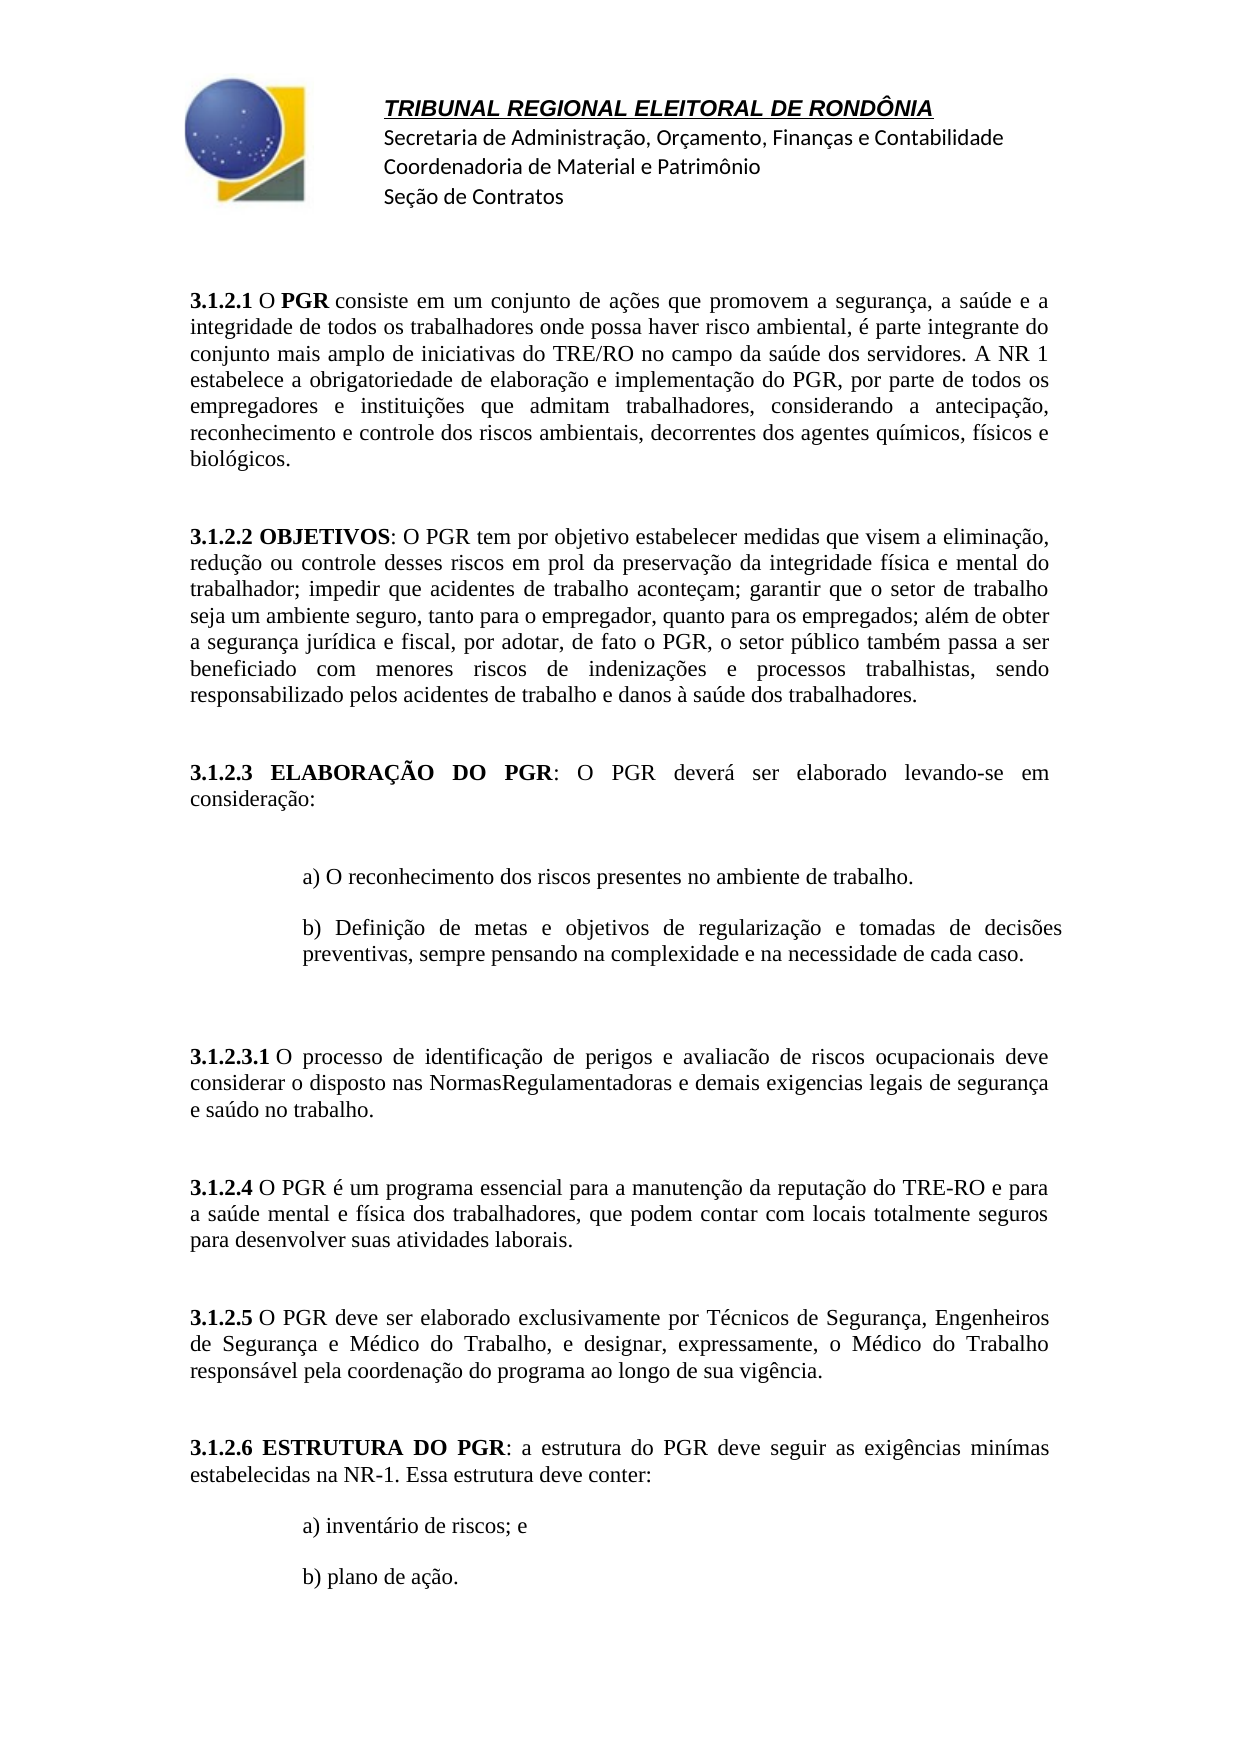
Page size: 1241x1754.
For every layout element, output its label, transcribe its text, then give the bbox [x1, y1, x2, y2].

text 3.1.2.3.1 O processo de identificação de perigos e avaliacão de riscos ocupacionais deve considerar o disposto nas NormasRegulamentadoras e demais exigencias legais de segurança e saúdo no trabalho. [190, 1043, 1051, 1122]
text a) inventário de riscos; e [302, 1512, 1063, 1538]
text 3.1.2.2 OBJETIVOS: O PGR tem por objetivo estabelecer medidas que visem a eliminação, redução ou controle desses riscos em prol da preservação da integridade física e mental do trabalhador; impedir que acidentes de trabalho aconteçam; garantir que o setor de trabalho seja um ambiente seguro, tanto para o empregador, quanto para os empregados; além de obter a segurança jurídica e fiscal, por adotar, de fato o PGR, o setor público também passa a ser beneficiado com menores riscos de indenizações e processos trabalhistas, sendo responsabilizado pelos acidentes de trabalho e danos à saúde dos trabalhadores. [190, 496, 1051, 707]
text 3.1.2.3 ELABORAÇÃO DO PGR: O PGR deverá ser elaborado levando-se em consideração: [190, 732, 1051, 811]
text b) plano de ação. [302, 1563, 1063, 1590]
text 3.1.2.5 O PGR deve ser elaborado exclusivamente por Técnicos de Segurança, Engenheiros de Segurança e Médico do Trabalho, e designar, expressamente, o Médico do Trabalho responsável pela coordenação do programa ao longo de sua vigência. [190, 1278, 1051, 1383]
text 3.1.2.4 O PGR é um programa essencial para a manutenção da reputação do TRE-RO e para a saúde mental e física dos trabalhadores, que podem contar com locais totalmente seguros para desenvolver suas atividades laborais. [190, 1147, 1051, 1253]
text b) Definição de metas e objetivos de regularização e tomadas de decisões preventivas, sempre pensando na complexidade e na necessidade de cada caso. [302, 914, 1063, 967]
text 3.1.2.6 ESTRUTURA DO PGR: a estrutura do PGR deve seguir as exigências minímas estabelecidas na NR-1. Essa estrutura deve conter: [190, 1408, 1051, 1487]
text a) O reconhecimento dos riscos presentes no ambiente de trabalho. [302, 836, 1063, 889]
text 3.1.2.1 O PGR consiste em um conjunto de ações que promovem a segurança, a saúde e a integridade de todos os trabalhadores onde possa haver risco ambiental, é parte integrante do conjunto mais amplo de iniciativas do TRE/RO no campo da saúde dos servidores. A NR 1 estabelece a obrigatoriedade de elaboração e implementação do PGR, por parte de todos os empregadores e instituições que admitam trabalhadores, considerando a antecipação, reconhecimento e controle dos riscos ambientais, decorrentes dos agentes químicos, físicos e biológicos. [190, 261, 1051, 471]
